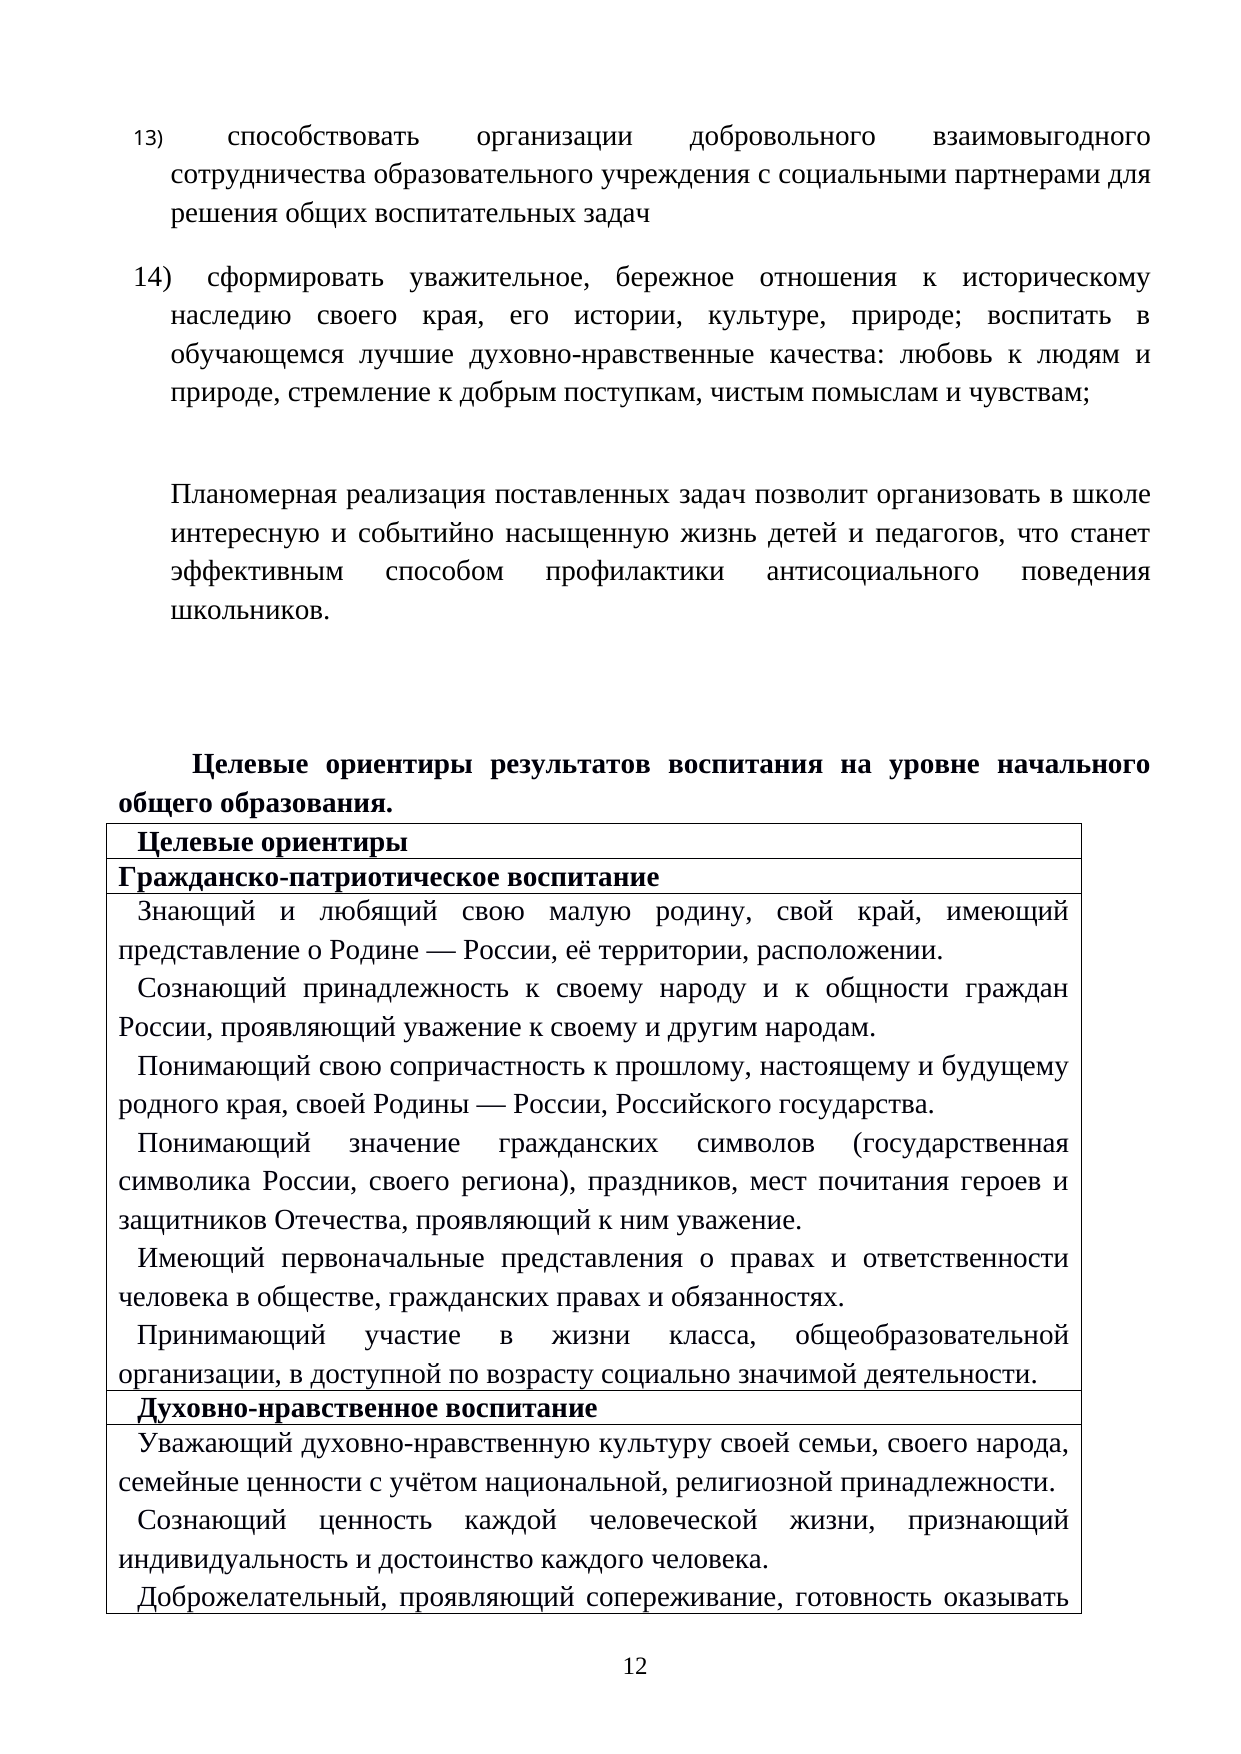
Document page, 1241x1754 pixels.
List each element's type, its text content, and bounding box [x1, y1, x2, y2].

table_cell Духовно-нравственное воспитание [107, 1391, 1081, 1424]
table_header Целевые ориентиры [107, 824, 1081, 858]
list способствовать организации добровольного взаимовыгодного сотрудничества образовательного учреждения с социальными партнерами для решения общих воспитательных задач [133, 118, 1152, 229]
table_cell Гражданско-патриотическое воспитание [107, 859, 1081, 892]
text Целевые ориентиры результатов воспитания на уровне начального общего образования. [118, 746, 1152, 818]
table_cell Уважающий духовно-нравственную культуру своей семьи, своего народа, семейные ценности с учётом национальной, религиозной принадлежности. Сознающий ценность каждой человеческой жизни, признающий индивидуальность и достоинство каждого человека. Доброжелательный, проявляющий сопереживание, готовность оказывать [107, 1425, 1081, 1613]
table_cell Знающий и любящий свою малую родину, свой край, имеющий представление о Родине — России, её территории, расположении. Сознающий принадлежность к своему народу и к общности граждан России, проявляющий уважение к своему и другим народам. Понимающий свою сопричастность к прошлому, настоящему и будущему родного края, своей Родины — России, Российского государства. Понимающий значение гражданских символов (государственная символика России, своего региона), праздников, мест почитания героев и защитников Отечества, проявляющий к ним уважение. Имеющий первоначальные представления о правах и ответственности человека в обществе, гражданских правах и обязанностях. Принимающий участие в жизни класса, общеобразовательной организации, в доступной по возрасту социально значимой деятельности. [107, 894, 1081, 1389]
text Планомерная реализация поставленных задач позволит организовать в школе интересную и событийно насыщенную жизнь детей и педагогов, что станет эффективным способом профилактики антисоциального поведения школьников. [170, 476, 1152, 626]
list сформировать уважительное, бережное отношения к историческому наследию своего края, его истории, культуре, природе; воспитать в обучающемся лучшие духовно-нравственные качества: любовь к людям и природе, стремление к добрым поступкам, чистым помыслам и чувствам; [133, 259, 1152, 408]
